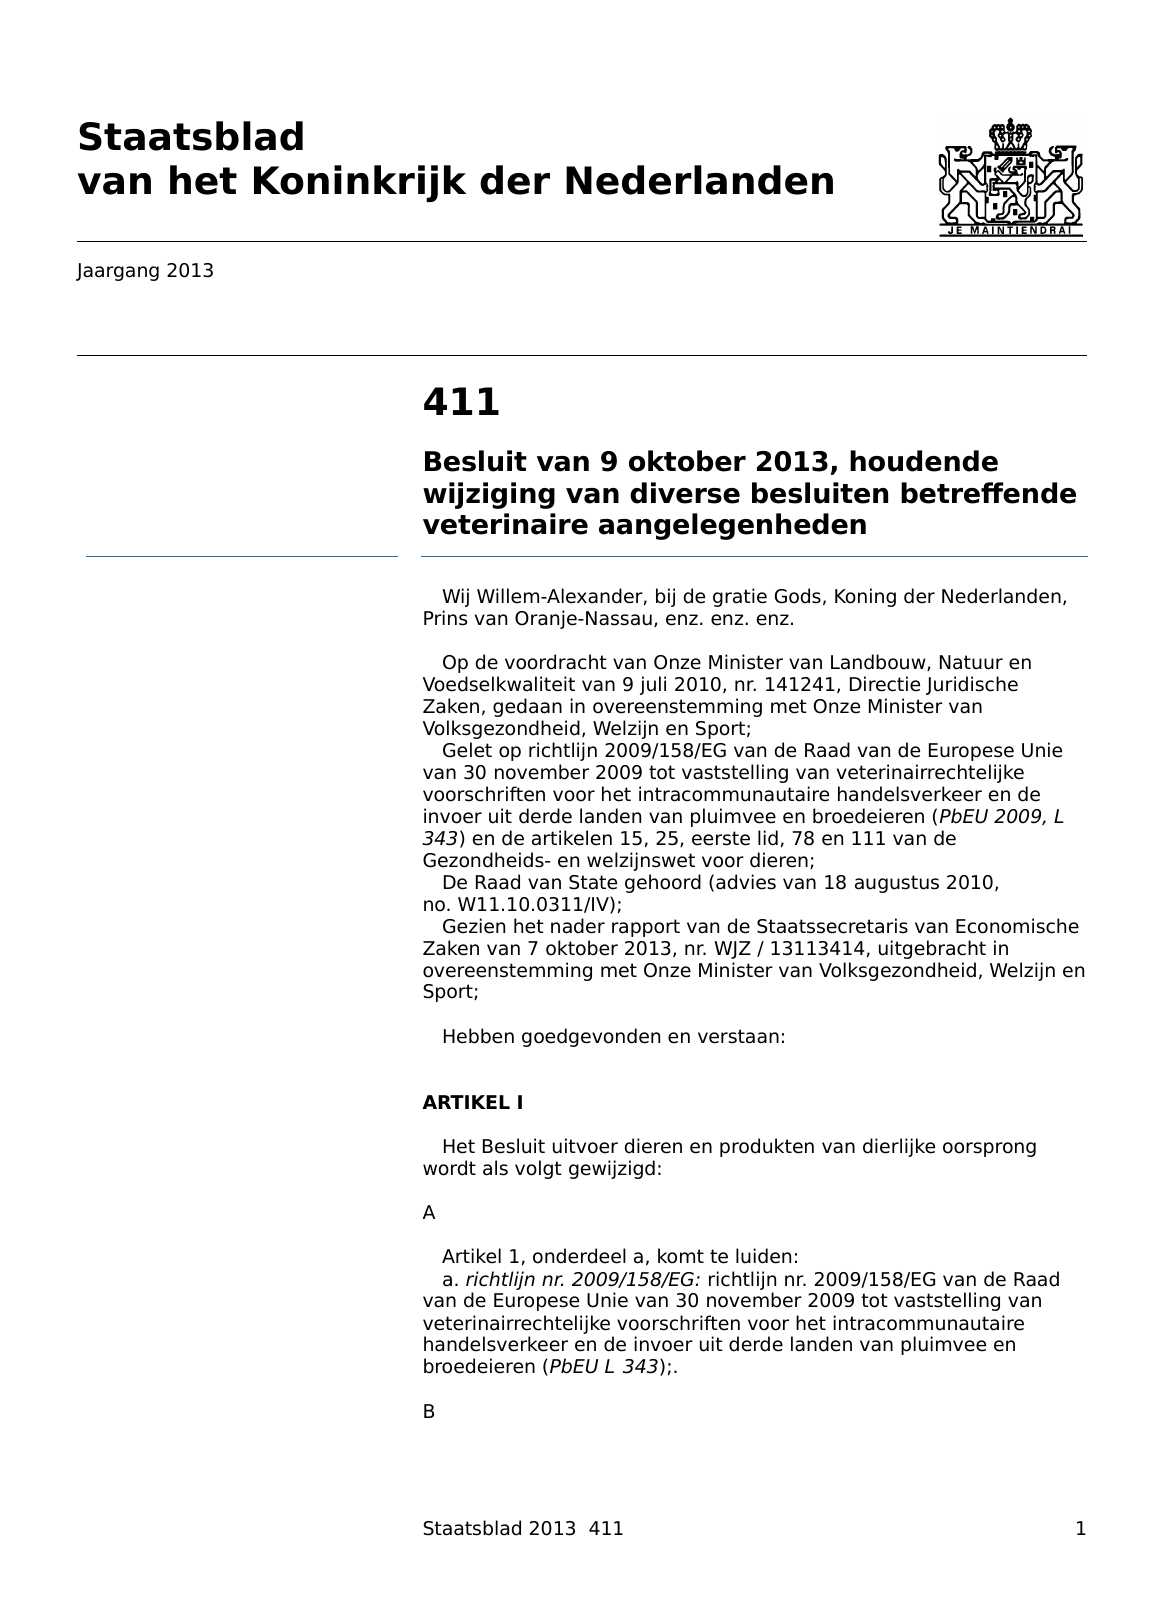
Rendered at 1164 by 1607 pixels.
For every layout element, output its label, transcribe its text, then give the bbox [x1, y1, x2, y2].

text a. richtlijn nr. 2009/158/EG: richtlijn nr. 2009/158/EG van de Raad van de Europese Unie van 30 november 2009 tot vaststelling van veterinairrechtelijke voorschriften voor het intracommunautaire handelsverkeer en de invoer uit derde landen van pluimvee en broedeieren (PbEU L 343);. [422, 1268, 1087, 1378]
text B [422, 1401, 1087, 1422]
text Wij Willem-Alexander, bij de gratie Gods, Koning der Nederlanden, Prins van Oranje-Nassau, enz. enz. enz. [422, 586, 1087, 629]
text Gezien het nader rapport van de Staatssecretaris van Economische Zaken van 7 oktober 2013, nr. WJZ / 13113414, uitgebracht in overeenstemming met Onze Minister van Volksgezondheid, Welzijn en Sport; [422, 916, 1087, 1003]
text A [422, 1202, 1087, 1224]
text Hebben goedgevonden en verstaan: [422, 1026, 1087, 1048]
table_header Staatsblad van het Koninkrijk der Nederlanden [77, 100, 886, 241]
text Op de voordracht van Onze Minister van Landbouw, Natuur en Voedselkwaliteit van 9 juli 2010, nr. 141241, Directie Juridische Zaken, gedaan in overeenstemming met Onze Minister van Volksgezondheid, Welzijn en Sport; [422, 652, 1087, 740]
text De Raad van State gehoord (advies van 18 augustus 2010, no. W11.10.0311/IV); [422, 872, 1087, 916]
picture [936, 115, 1087, 240]
text Besluit van 9 oktober 2013, houdende wijziging van diverse besluiten betreffende veterinaire aangelegenheden [422, 447, 1087, 541]
text Artikel 1, onderdeel a, komt te luiden: [422, 1246, 1087, 1268]
text Het Besluit uitvoer dieren en produkten van dierlijke oorsprong wordt als volgt gewijzigd: [422, 1136, 1087, 1180]
subtitle 411 [422, 381, 1087, 424]
text Gelet op richtlijn 2009/158/EG van de Raad van de Europese Unie van 30 november 2009 tot vaststelling van veterinairrechtelijke voorschriften voor het intracommunautaire handelsverkeer en de invoer uit derde landen van pluimvee en broedeieren (PbEU 2009, L 343) en de artikelen 15, 25, eerste lid, 78 en 111 van de Gezondheids- en welzijnswet voor dieren; [422, 740, 1087, 872]
table_cell Jaargang 2013 [77, 242, 1087, 355]
table_header [886, 100, 1087, 241]
subtitle ARTIKEL I [422, 1092, 1087, 1114]
